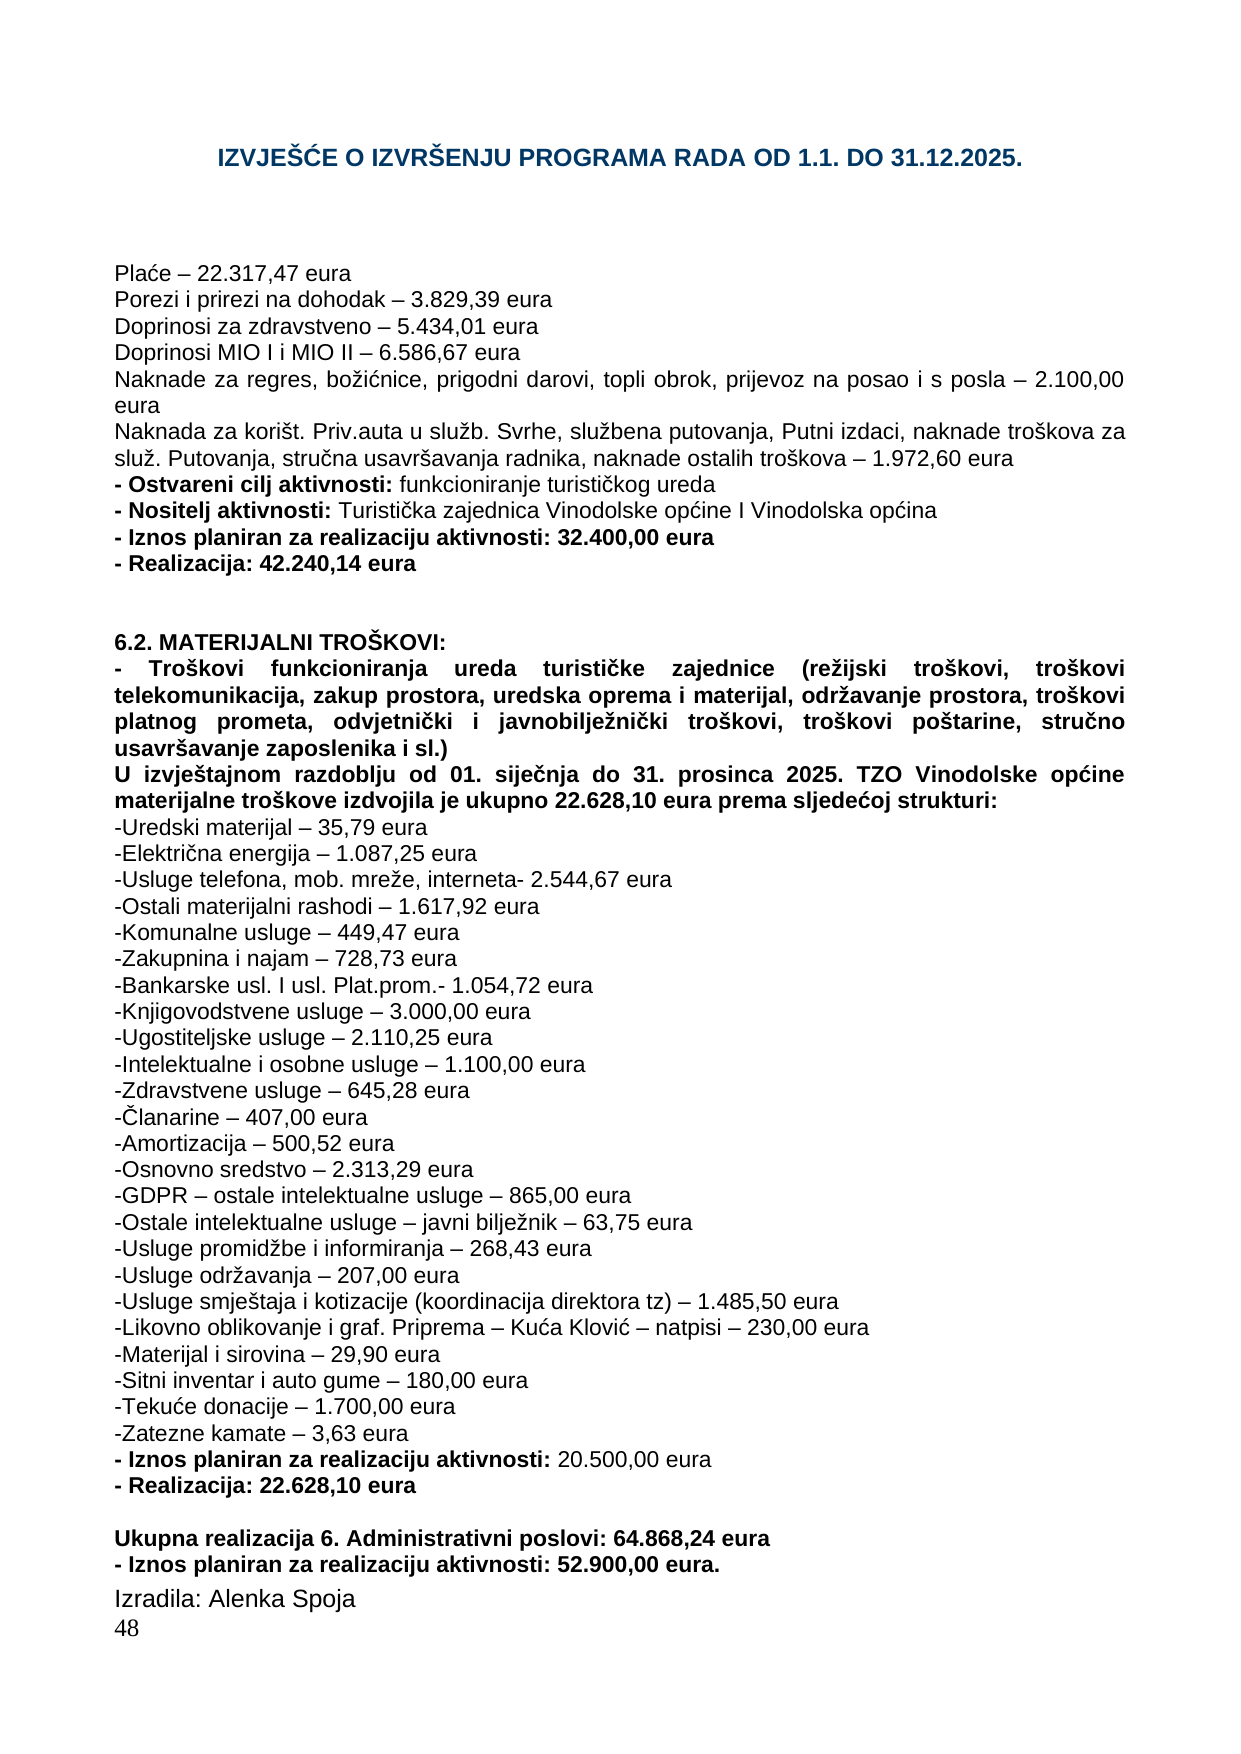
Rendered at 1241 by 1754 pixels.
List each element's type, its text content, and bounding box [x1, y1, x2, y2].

text - Realizacija: 22.628,10 eura [114, 1472, 1126, 1499]
text U izvještajnom razdoblju od 01. siječnja do 31. prosinca 2025. TZO Vinodolske općine materijalne troškove izdvojila je ukupno 22.628,10 eura prema sljedećoj strukturi: [114, 761, 1126, 813]
text -Članarine – 407,00 eura [114, 1103, 1126, 1130]
text - Iznos planiran za realizaciju aktivnosti: 20.500,00 eura [114, 1446, 1126, 1472]
text -Knjigovodstvene usluge – 3.000,00 eura [114, 998, 1126, 1024]
text - Iznos planiran za realizaciju aktivnosti: 32.400,00 eura [114, 524, 1126, 550]
text Doprinosi za zdravstveno – 5.434,01 eura [114, 313, 1126, 339]
text -Sitni inventar i auto gume – 180,00 eura [114, 1367, 1126, 1393]
text -Komunalne usluge – 449,47 eura [114, 919, 1126, 945]
text 6.2. MATERIJALNI TROŠKOVI: [114, 629, 1126, 655]
text -Uredski materijal – 35,79 eura [114, 813, 1126, 840]
text -Zakupnina i najam – 728,73 eura [114, 945, 1126, 972]
text -Usluge telefona, mob. mreže, interneta- 2.544,67 eura [114, 866, 1126, 893]
text -Ugostiteljske usluge – 2.110,25 eura [114, 1024, 1126, 1051]
text Naknade za regres, božićnice, prigodni darovi, topli obrok, prijevoz na posao i s posla – 2.100,00 eura [114, 366, 1126, 418]
text Naknada za korišt. Priv.auta u služb. Svrhe, službena putovanja, Putni izdaci, naknade troškova za služ. Putovanja, stručna usavršavanja radnika, naknade ostalih troškova – 1.972,60 eura [114, 418, 1126, 471]
text -Likovno oblikovanje i graf. Priprema – Kuća Klović – natpisi – 230,00 eura [114, 1314, 1126, 1341]
text - Realizacija: 42.240,14 eura [114, 550, 1126, 576]
text -Električna energija – 1.087,25 eura [114, 840, 1126, 866]
text Plaće – 22.317,47 eura [114, 260, 1126, 286]
text -Amortizacija – 500,52 eura [114, 1130, 1126, 1156]
text -Usluge promidžbe i informiranja – 268,43 eura [114, 1235, 1126, 1262]
text Doprinosi MIO I i MIO II – 6.586,67 eura [114, 339, 1126, 366]
text -Usluge održavanja – 207,00 eura [114, 1262, 1126, 1288]
text - Nositelj aktivnosti: Turistička zajednica Vinodolske općine I Vinodolska općina [114, 497, 1126, 524]
text Ukupna realizacija 6. Administrativni poslovi: 64.868,24 eura [114, 1525, 1126, 1551]
text -Zdravstvene usluge – 645,28 eura [114, 1077, 1126, 1103]
text -Tekuće donacije – 1.700,00 eura [114, 1393, 1126, 1420]
text -GDPR – ostale intelektualne usluge – 865,00 eura [114, 1182, 1126, 1209]
text -Zatezne kamate – 3,63 eura [114, 1420, 1126, 1446]
text -Intelektualne i osobne usluge – 1.100,00 eura [114, 1051, 1126, 1077]
text Porezi i prirezi na dohodak – 3.829,39 eura [114, 286, 1126, 313]
text -Usluge smještaja i kotizacije (koordinacija direktora tz) – 1.485,50 eura [114, 1288, 1126, 1314]
text - Troškovi funkcioniranja ureda turističke zajednice (režijski troškovi, troškovi telekomunikacija, zakup prostora, uredska oprema i materijal, održavanje prostora, troškovi platnog prometa, odvjetnički i javnobilježnički troškovi, troškovi poštarine, stručno usavršavanje zaposlenika i sl.) [114, 655, 1126, 761]
text - Iznos planiran za realizaciju aktivnosti: 52.900,00 eura. [114, 1551, 1126, 1578]
text -Bankarske usl. I usl. Plat.prom.- 1.054,72 eura [114, 972, 1126, 998]
text -Ostale intelektualne usluge – javni bilježnik – 63,75 eura [114, 1209, 1126, 1235]
text -Materijal i sirovina – 29,90 eura [114, 1341, 1126, 1367]
text -Ostali materijalni rashodi – 1.617,92 eura [114, 893, 1126, 919]
text -Osnovno sredstvo – 2.313,29 eura [114, 1156, 1126, 1182]
text - Ostvareni cilj aktivnosti: funkcioniranje turističkog ureda [114, 471, 1126, 497]
